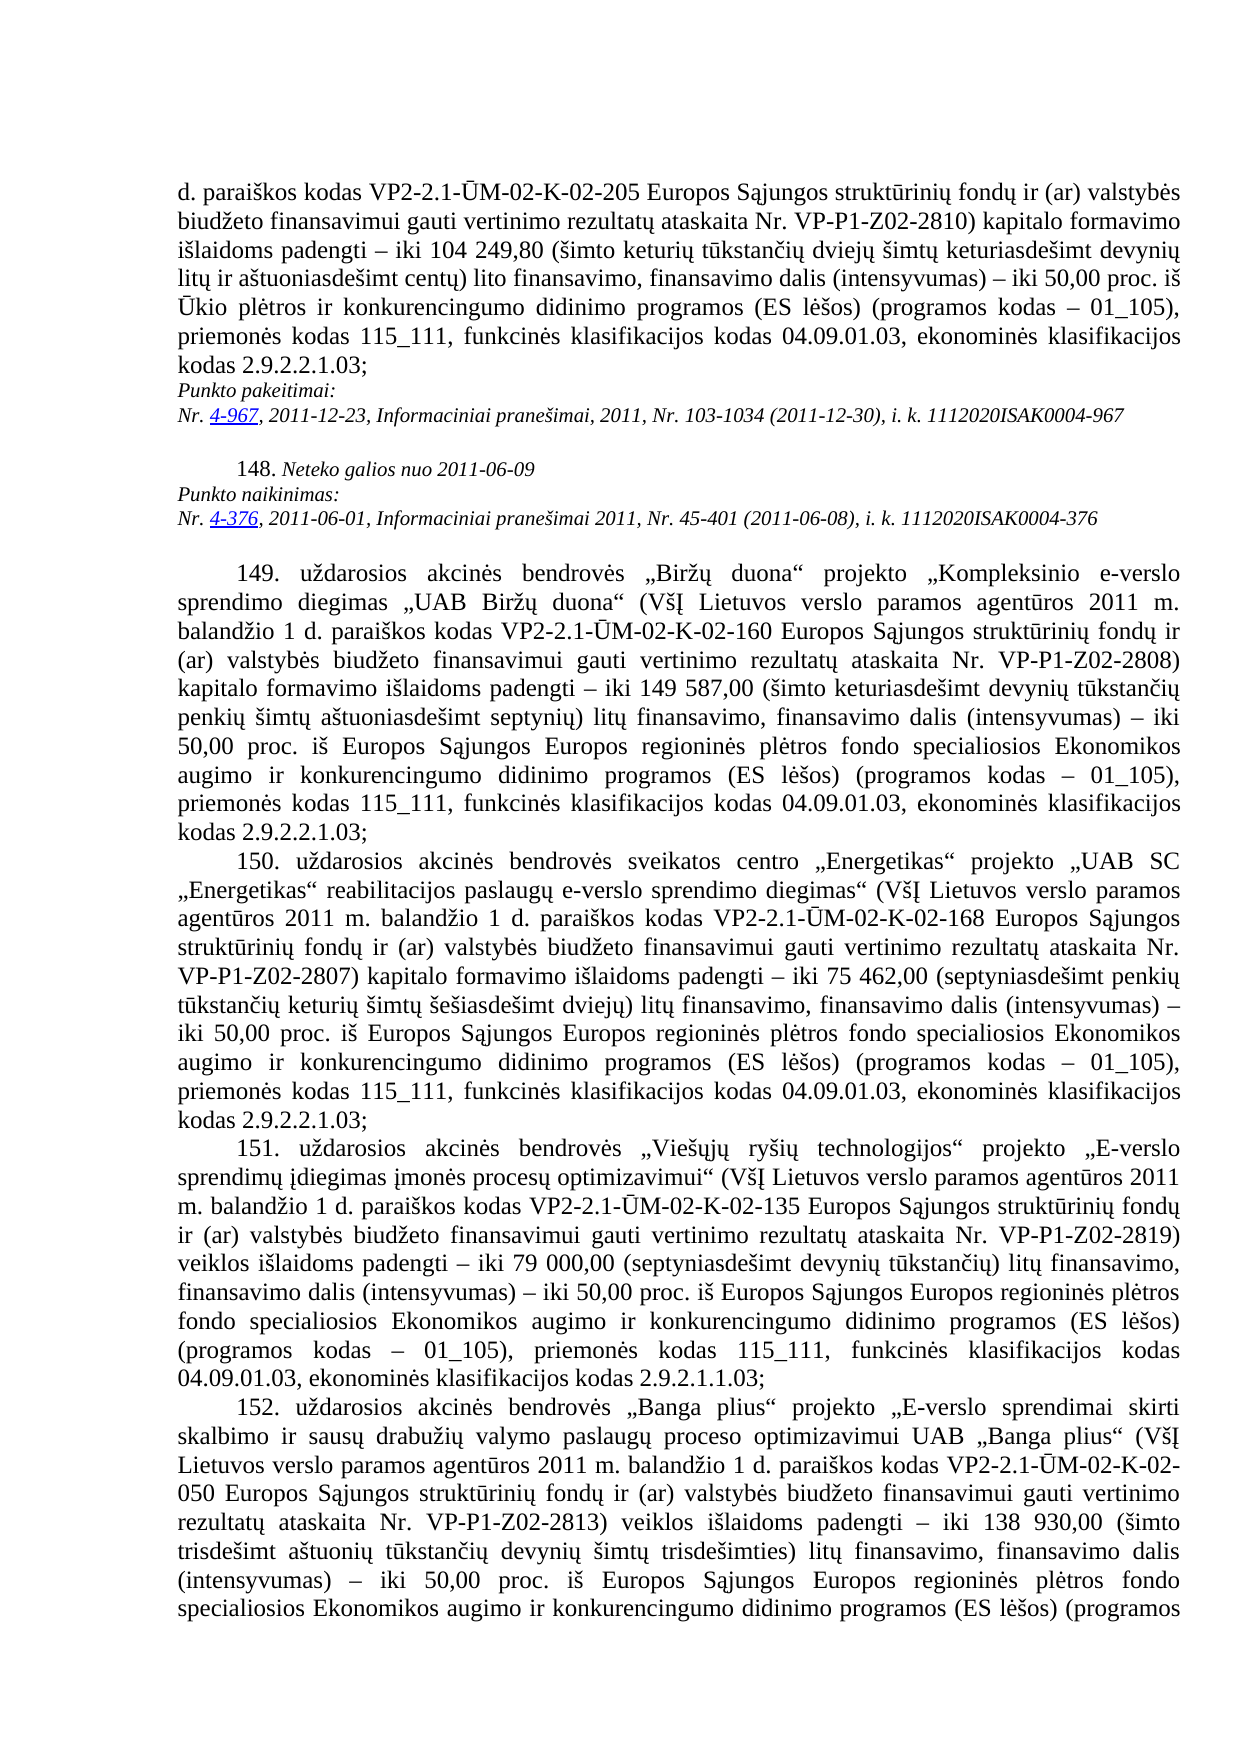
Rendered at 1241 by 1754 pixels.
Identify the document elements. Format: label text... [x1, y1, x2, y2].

text Punkto naikinimas: [177, 482, 1181, 506]
text d. paraiškos kodas VP2-2.1-ŪM-02-K-02-205 Europos Sąjungos struktūrinių fondų ir (ar) valstybės biudžeto finansavimui gauti vertinimo rezultatų ataskaita Nr. VP-P1-Z02-2810) kapitalo formavimo išlaidoms padengti – iki 104 249,80 (šimto keturių tūkstančių dviejų šimtų keturiasdešimt devynių litų ir aštuoniasdešimt centų) lito finansavimo, finansavimo dalis (intensyvumas) – iki 50,00 proc. iš Ūkio plėtros ir konkurencingumo didinimo programos (ES lėšos) (programos kodas – 01_105), priemonės kodas 115_111, funkcinės klasifikacijos kodas 04.09.01.03, ekonominės klasifikacijos kodas 2.9.2.2.1.03; [177, 177, 1181, 378]
text 150. uždarosios akcinės bendrovės sveikatos centro „Energetikas“ projekto „UAB SC „Energetikas“ reabilitacijos paslaugų e-verslo sprendimo diegimas“ (VšĮ Lietuvos verslo paramos agentūros 2011 m. balandžio 1 d. paraiškos kodas VP2-2.1-ŪM-02-K-02-168 Europos Sąjungos struktūrinių fondų ir (ar) valstybės biudžeto finansavimui gauti vertinimo rezultatų ataskaita Nr. VP-P1-Z02-2807) kapitalo formavimo išlaidoms padengti – iki 75 462,00 (septyniasdešimt penkių tūkstančių keturių šimtų šešiasdešimt dviejų) litų finansavimo, finansavimo dalis (intensyvumas) – iki 50,00 proc. iš Europos Sąjungos Europos regioninės plėtros fondo specialiosios Ekonomikos augimo ir konkurencingumo didinimo programos (ES lėšos) (programos kodas – 01_105), priemonės kodas 115_111, funkcinės klasifikacijos kodas 04.09.01.03, ekonominės klasifikacijos kodas 2.9.2.2.1.03; [177, 846, 1181, 1133]
text 148. Neteko galios nuo 2011-06-09 [177, 455, 1181, 482]
text 152. uždarosios akcinės bendrovės „Banga plius“ projekto „E-verslo sprendimai skirti skalbimo ir sausų drabužių valymo paslaugų proceso optimizavimui UAB „Banga plius“ (VšĮ Lietuvos verslo paramos agentūros 2011 m. balandžio 1 d. paraiškos kodas VP2-2.1-ŪM-02-K-02-050 Europos Sąjungos struktūrinių fondų ir (ar) valstybės biudžeto finansavimui gauti vertinimo rezultatų ataskaita Nr. VP-P1-Z02-2813) veiklos išlaidoms padengti – iki 138 930,00 (šimto trisdešimt aštuonių tūkstančių devynių šimtų trisdešimties) litų finansavimo, finansavimo dalis (intensyvumas) – iki 50,00 proc. iš Europos Sąjungos Europos regioninės plėtros fondo specialiosios Ekonomikos augimo ir konkurencingumo didinimo programos (ES lėšos) (programos [177, 1392, 1181, 1622]
text 149. uždarosios akcinės bendrovės „Biržų duona“ projekto „Kompleksinio e-verslo sprendimo diegimas „UAB Biržų duona“ (VšĮ Lietuvos verslo paramos agentūros 2011 m. balandžio 1 d. paraiškos kodas VP2-2.1-ŪM-02-K-02-160 Europos Sąjungos struktūrinių fondų ir (ar) valstybės biudžeto finansavimui gauti vertinimo rezultatų ataskaita Nr. VP-P1-Z02-2808) kapitalo formavimo išlaidoms padengti – iki 149 587,00 (šimto keturiasdešimt devynių tūkstančių penkių šimtų aštuoniasdešimt septynių) litų finansavimo, finansavimo dalis (intensyvumas) – iki 50,00 proc. iš Europos Sąjungos Europos regioninės plėtros fondo specialiosios Ekonomikos augimo ir konkurencingumo didinimo programos (ES lėšos) (programos kodas – 01_105), priemonės kodas 115_111, funkcinės klasifikacijos kodas 04.09.01.03, ekonominės klasifikacijos kodas 2.9.2.2.1.03; [177, 558, 1181, 846]
text 151. uždarosios akcinės bendrovės „Viešųjų ryšių technologijos“ projekto „E-verslo sprendimų įdiegimas įmonės procesų optimizavimui“ (VšĮ Lietuvos verslo paramos agentūros 2011 m. balandžio 1 d. paraiškos kodas VP2-2.1-ŪM-02-K-02-135 Europos Sąjungos struktūrinių fondų ir (ar) valstybės biudžeto finansavimui gauti vertinimo rezultatų ataskaita Nr. VP-P1-Z02-2819) veiklos išlaidoms padengti – iki 79 000,00 (septyniasdešimt devynių tūkstančių) litų finansavimo, finansavimo dalis (intensyvumas) – iki 50,00 proc. iš Europos Sąjungos Europos regioninės plėtros fondo specialiosios Ekonomikos augimo ir konkurencingumo didinimo programos (ES lėšos) (programos kodas – 01_105), priemonės kodas 115_111, funkcinės klasifikacijos kodas 04.09.01.03, ekonominės klasifikacijos kodas 2.9.2.1.1.03; [177, 1133, 1181, 1392]
text Nr. 4-967, 2011-12-23, Informaciniai pranešimai, 2011, Nr. 103-1034 (2011-12-30), i. k. 1112020ISAK0004-967 [177, 402, 1181, 427]
text Punkto pakeitimai: [177, 378, 1181, 402]
text Nr. 4-376, 2011-06-01, Informaciniai pranešimai 2011, Nr. 45-401 (2011-06-08), i. k. 1112020ISAK0004-376 [177, 506, 1181, 530]
